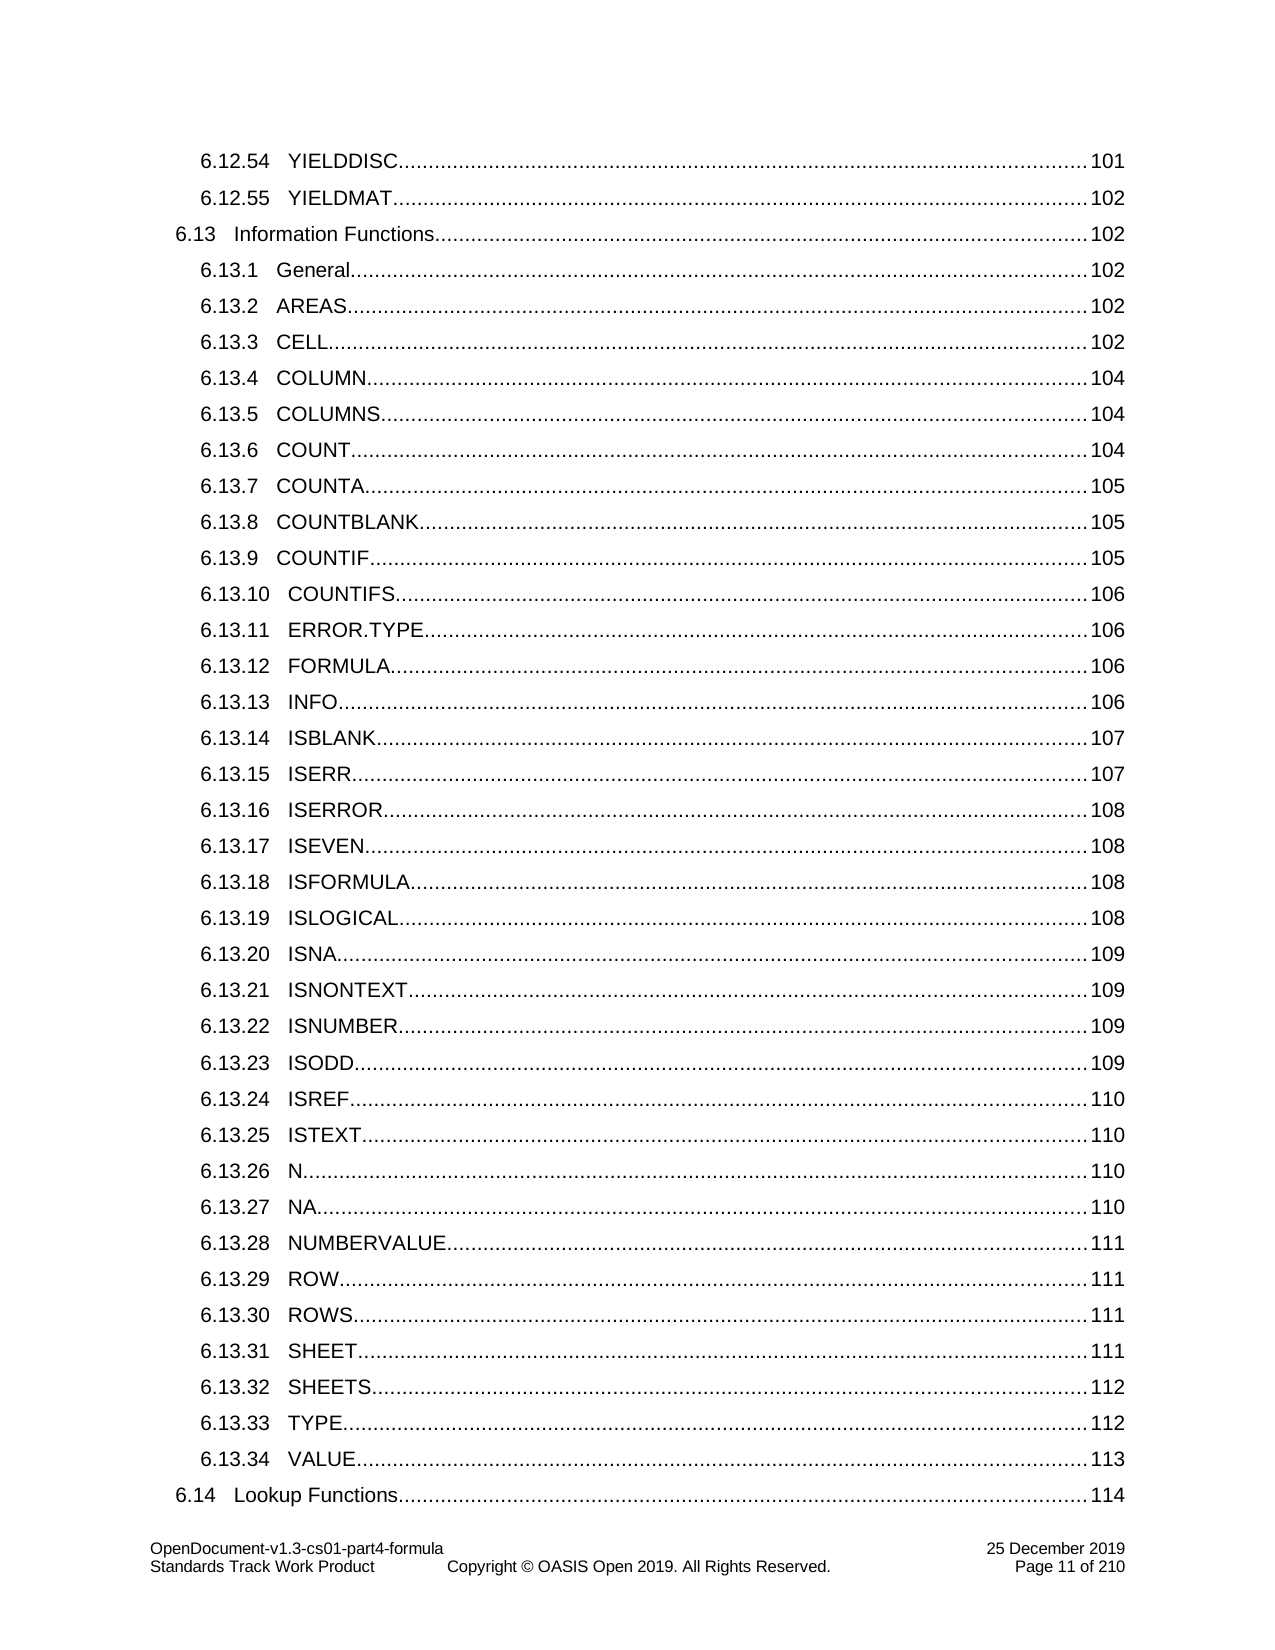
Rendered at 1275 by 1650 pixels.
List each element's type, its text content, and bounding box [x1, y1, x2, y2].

text 6.13.2 AREAS 102 [200, 294, 1125, 318]
text 6.12.55 YIELDMAT 102 [200, 186, 1125, 209]
text 6.13.34 VALUE 113 [200, 1447, 1125, 1471]
text 6.13.18 ISFORMULA 108 [200, 871, 1125, 894]
text 6.13.1 General 102 [200, 258, 1125, 282]
text 6.13.28 NUMBERVALUE 111 [200, 1231, 1125, 1255]
text 6.13.27 NA 110 [200, 1195, 1125, 1219]
text 6.13.21 ISNONTEXT 109 [200, 979, 1125, 1002]
text 6.13.3 CELL 102 [200, 330, 1125, 354]
text 6.13.20 ISNA 109 [200, 943, 1125, 966]
text 6.13.14 ISBLANK 107 [200, 727, 1125, 750]
text 6.13.13 INFO 106 [200, 691, 1125, 714]
text 6.13.23 ISODD 109 [200, 1051, 1125, 1074]
text 6.13.30 ROWS 111 [200, 1303, 1125, 1327]
text 6.13.33 TYPE 112 [200, 1411, 1125, 1435]
text 6.13.5 COLUMNS 104 [200, 402, 1125, 426]
text 6.13.16 ISERROR 108 [200, 799, 1125, 822]
text 6.13.31 SHEET 111 [200, 1339, 1125, 1363]
text 6.13.26 N 110 [200, 1159, 1125, 1183]
text 6.13.24 ISREF 110 [200, 1087, 1125, 1111]
text 6.13.15 ISERR 107 [200, 763, 1125, 786]
text 6.13.10 COUNTIFS 106 [200, 582, 1125, 606]
text 6.13.32 SHEETS 112 [200, 1375, 1125, 1399]
text 6.13.4 COLUMN 104 [200, 366, 1125, 390]
text 6.13 Information Functions 102 [175, 222, 1125, 246]
text 6.13.8 COUNTBLANK 105 [200, 510, 1125, 534]
text 6.13.11 ERROR.TYPE 106 [200, 618, 1125, 642]
text 6.13.12 FORMULA 106 [200, 654, 1125, 678]
text 6.13.22 ISNUMBER 109 [200, 1015, 1125, 1038]
text 6.13.17 ISEVEN 108 [200, 835, 1125, 858]
text 6.13.25 ISTEXT 110 [200, 1123, 1125, 1147]
text 6.13.9 COUNTIF 105 [200, 546, 1125, 570]
text 6.13.29 ROW 111 [200, 1267, 1125, 1291]
text 6.13.6 COUNT 104 [200, 438, 1125, 462]
text 6.13.7 COUNTA 105 [200, 474, 1125, 498]
text 6.12.54 YIELDDISC 101 [200, 150, 1125, 173]
text 6.14 Lookup Functions 114 [175, 1483, 1125, 1507]
text 6.13.19 ISLOGICAL 108 [200, 907, 1125, 930]
